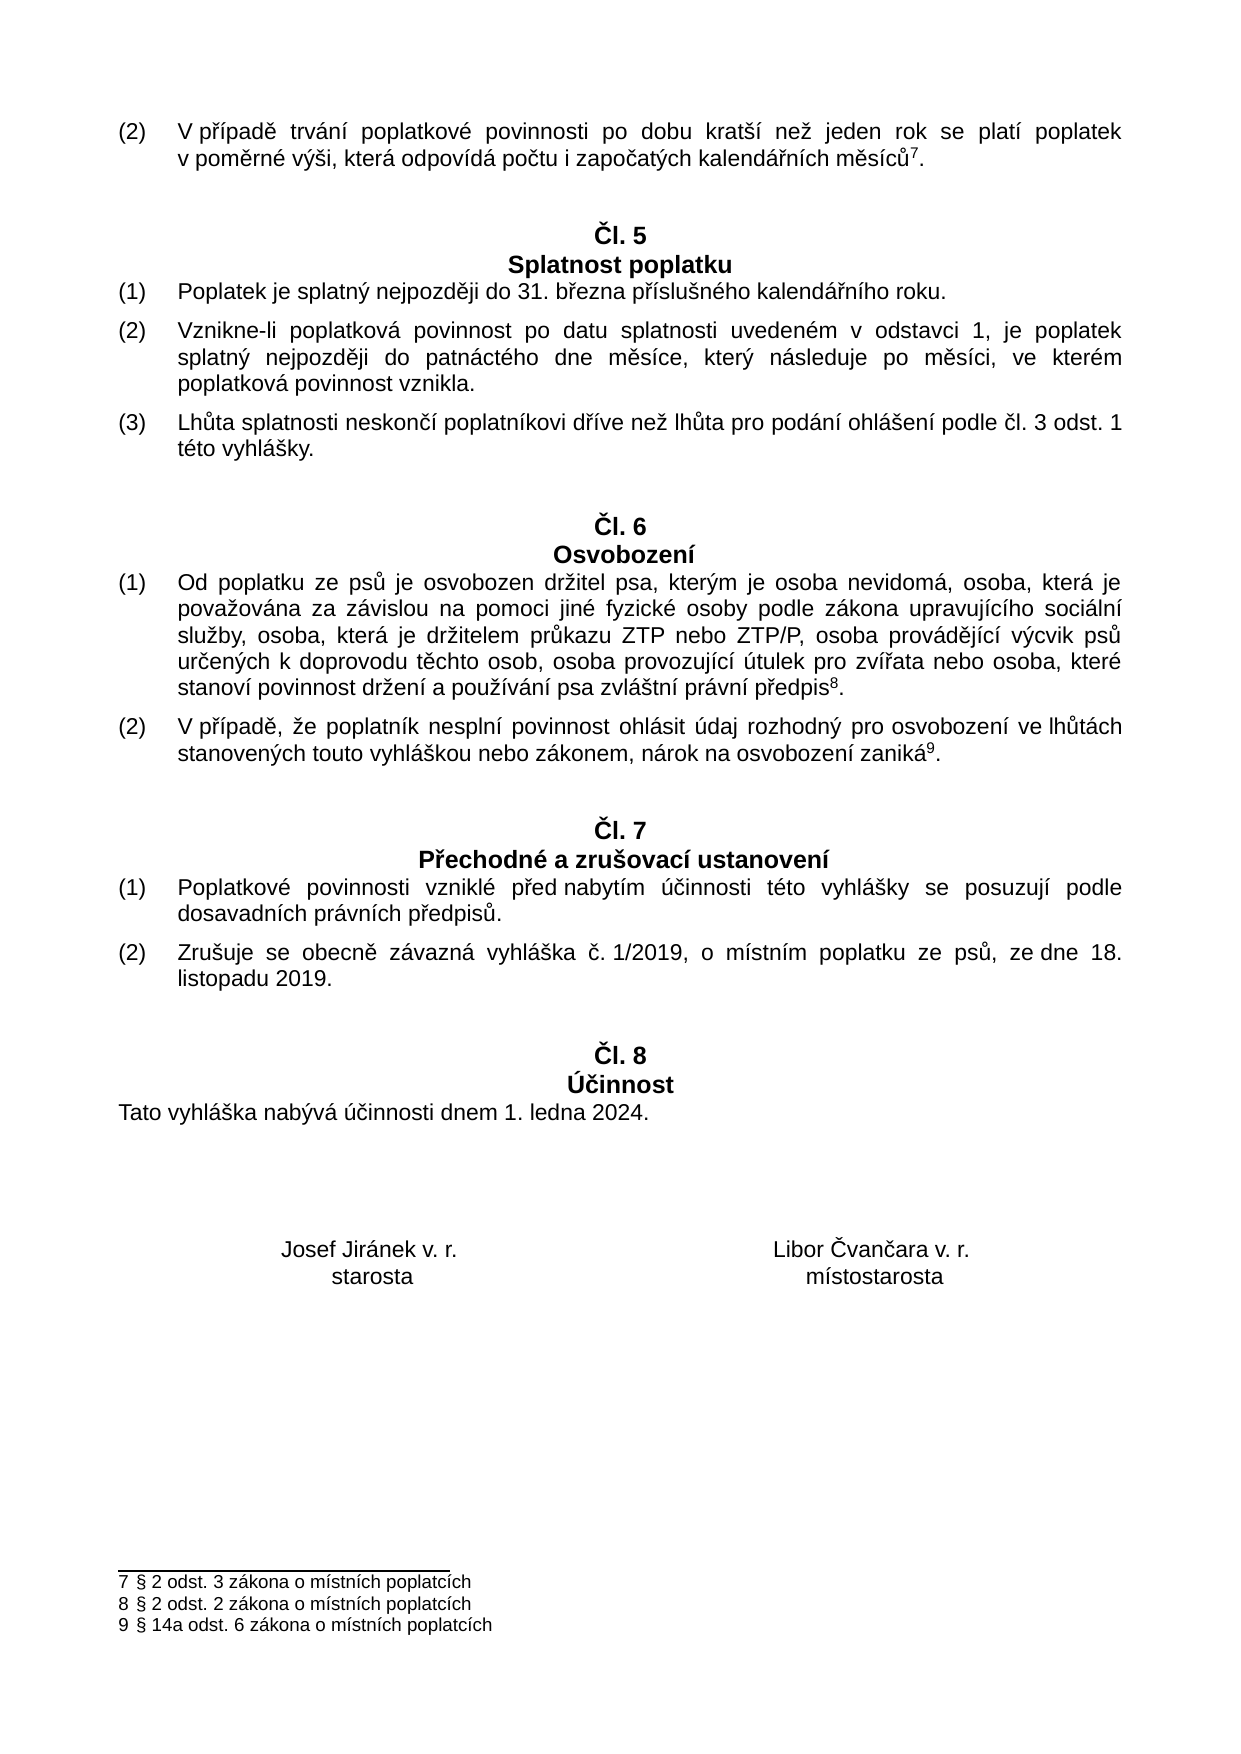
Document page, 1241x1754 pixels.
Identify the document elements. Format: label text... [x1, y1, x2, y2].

subtitle Čl. 6 Osvobození [118, 511, 1122, 569]
list Zrušuje se obecně závazná vyhláška č. 1/2019, o místním poplatku ze psů, ze dne 18. listopadu 2019. [118, 939, 1122, 991]
table_cell [620, 1295, 1122, 1413]
table_header Libor Čvančara v. r. místostarosta [620, 1177, 1122, 1295]
text Tato vyhláška nabývá účinnosti dnem 1. ledna 2024. [118, 1099, 1122, 1125]
list § 14a odst. 6 zákona o místních poplatcích [118, 1614, 1122, 1635]
subtitle Čl. 7 Přechodné a zrušovací ustanovení [118, 816, 1122, 873]
list Poplatkové povinnosti vzniklé před nabytím účinnosti této vyhlášky se posuzují podle dosavadních právních předpisů. [118, 873, 1122, 926]
list V případě trvání poplatkové povinnosti po dobu kratší než jeden rok se platí poplatek v poměrné výši, která odpovídá počtu i započatých kalendářních měsíců. [118, 118, 1122, 171]
list Vznikne-li poplatková povinnost po datu splatnosti uvedeném v odstavci 1, je poplatek splatný nejpozději do patnáctého dne měsíce, který následuje po měsíci, ve kterém poplatková povinnost vznikla. [118, 317, 1122, 396]
list Poplatek je splatný nejpozději do 31. března příslušného kalendářního roku. [118, 278, 1122, 305]
subtitle Čl. 5 Splatnost poplatku [118, 221, 1122, 278]
table_cell [118, 1295, 620, 1413]
list V případě, že poplatník nesplní povinnost ohlásit údaj rozhodný pro osvobození ve lhůtách stanovených touto vyhláškou nebo zákonem, nárok na osvobození zaniká. [118, 713, 1122, 766]
list Od poplatku ze psů je osvobozen držitel psa, kterým je osoba nevidomá, osoba, která je považována za závislou na pomoci jiné fyzické osoby podle zákona upravujícího sociální služby, osoba, která je držitelem průkazu ZTP nebo ZTP/P, osoba provádějící výcvik psů určených k doprovodu těchto osob, osoba provozující útulek pro zvířata nebo osoba, které stanoví povinnost držení a používání psa zvláštní právní předpis. [118, 569, 1122, 701]
list § 2 odst. 3 zákona o místních poplatcích [118, 1571, 1122, 1592]
subtitle Čl. 8 Účinnost [118, 1041, 1122, 1099]
table_header Josef Jiránek v. r. starosta [118, 1177, 620, 1295]
list Lhůta splatnosti neskončí poplatníkovi dříve než lhůta pro podání ohlášení podle čl. 3 odst. 1 této vyhlášky. [118, 409, 1122, 461]
list § 2 odst. 2 zákona o místních poplatcích [118, 1592, 1122, 1614]
